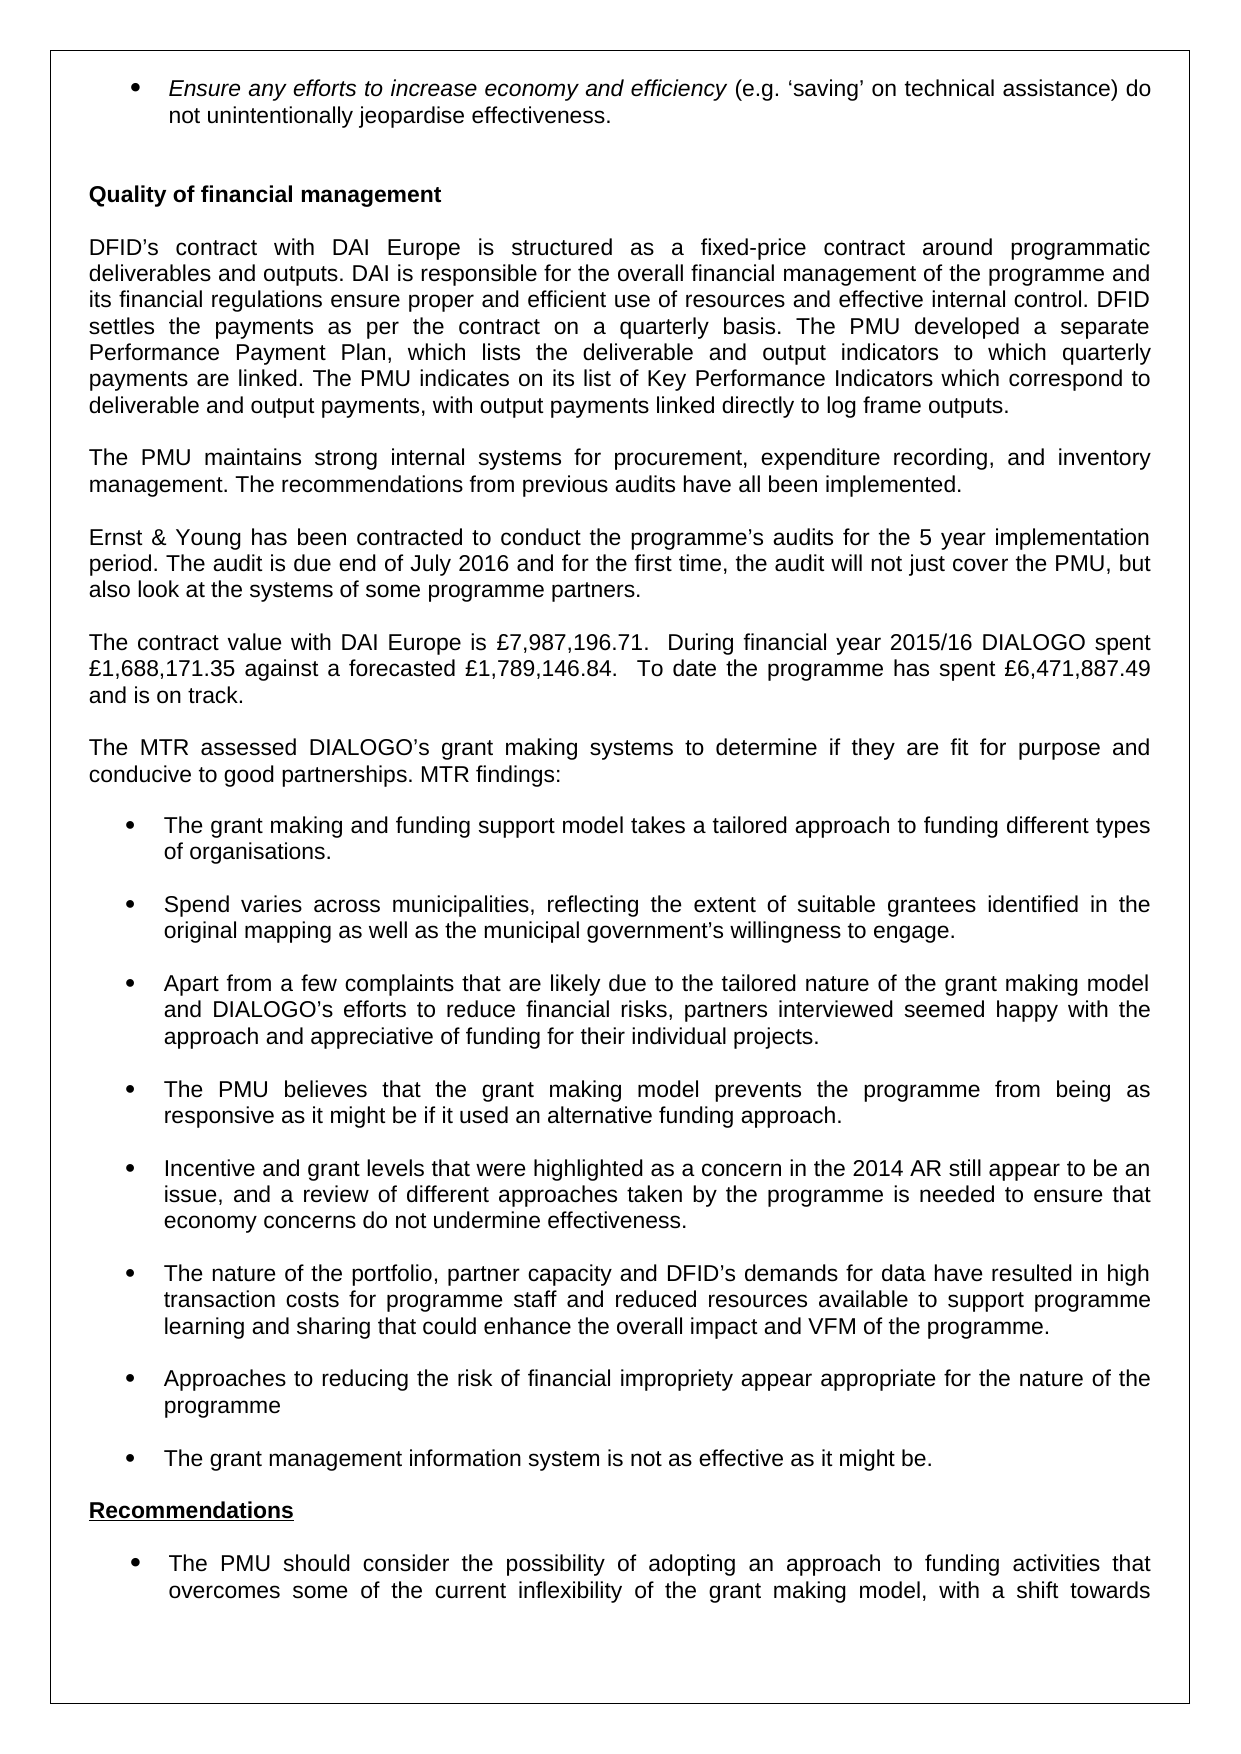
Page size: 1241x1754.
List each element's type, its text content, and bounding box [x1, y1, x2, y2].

list Spend varies across municipalities, reflecting the extent of suitable grantees identified in the original mapping as well as the municipal government’s willingness to engage. [126, 891, 1152, 944]
text DFID’s contract with DAI Europe is structured as a fixed-price contract around programmatic deliverables and outputs. DAI is responsible for the overall financial management of the programme and its financial regulations ensure proper and efficient use of resources and effective internal control. DFID settles the payments as per the contract on a quarterly basis. The PMU developed a separate Performance Payment Plan, which lists the deliverable and output indicators to which quarterly payments are linked. The PMU indicates on its list of Key Performance Indicators which correspond to deliverable and output payments, with output payments linked directly to log frame outputs. [89, 233, 1152, 418]
list Incentive and grant levels that were highlighted as a concern in the 2014 AR still appear to be an issue, and a review of different approaches taken by the programme is needed to ensure that economy concerns do not undermine effectiveness. [126, 1154, 1152, 1234]
list The grant management information system is not as effective as it might be. [126, 1444, 1152, 1471]
text Ernst & Young has been contracted to conduct the programme’s audits for the 5 year implementation period. The audit is due end of July 2016 and for the first time, the audit will not just cover the PMU, but also look at the systems of some programme partners. [89, 523, 1152, 602]
text The MTR assessed DIALOGO’s grant making systems to determine if they are fit for purpose and conducive to good partnerships. MTR findings: [89, 734, 1152, 787]
text Quality of financial management [89, 181, 1152, 207]
list The PMU believes that the grant making model prevents the programme from being as responsive as it might be if it used an alternative funding approach. [126, 1076, 1152, 1128]
text Recommendations [89, 1497, 1152, 1523]
text The PMU maintains strong internal systems for procurement, expenditure recording, and inventory management. The recommendations from previous audits have all been implemented. [89, 444, 1152, 497]
list The PMU should consider the possibility of adopting an approach to funding activities that overcomes some of the current inflexibility of the grant making model, with a shift towards [131, 1550, 1152, 1603]
list The grant making and funding support model takes a tailored approach to funding different types of organisations. [126, 812, 1152, 865]
list Approaches to reducing the risk of financial impropriety appear appropriate for the nature of the programme [126, 1365, 1152, 1418]
list The nature of the portfolio, partner capacity and DFID’s demands for data have resulted in high transaction costs for programme staff and reduced resources available to support programme learning and sharing that could enhance the overall impact and VFM of the programme. [126, 1260, 1152, 1339]
list Ensure any efforts to increase economy and efficiency (e.g. ‘saving’ on technical assistance) do not unintentionally jeopardise effectiveness. [131, 75, 1152, 128]
list Apart from a few complaints that are likely due to the tailored nature of the grant making model and DIALOGO’s efforts to reduce financial risks, partners interviewed seemed happy with the approach and appreciative of funding for their individual projects. [126, 970, 1152, 1049]
text The contract value with DAI Europe is £7,987,196.71. During financial year 2015/16 DIALOGO spent £1,688,171.35 against a forecasted £1,789,146.84. To date the programme has spent £6,471,887.49 and is on track. [89, 629, 1152, 708]
